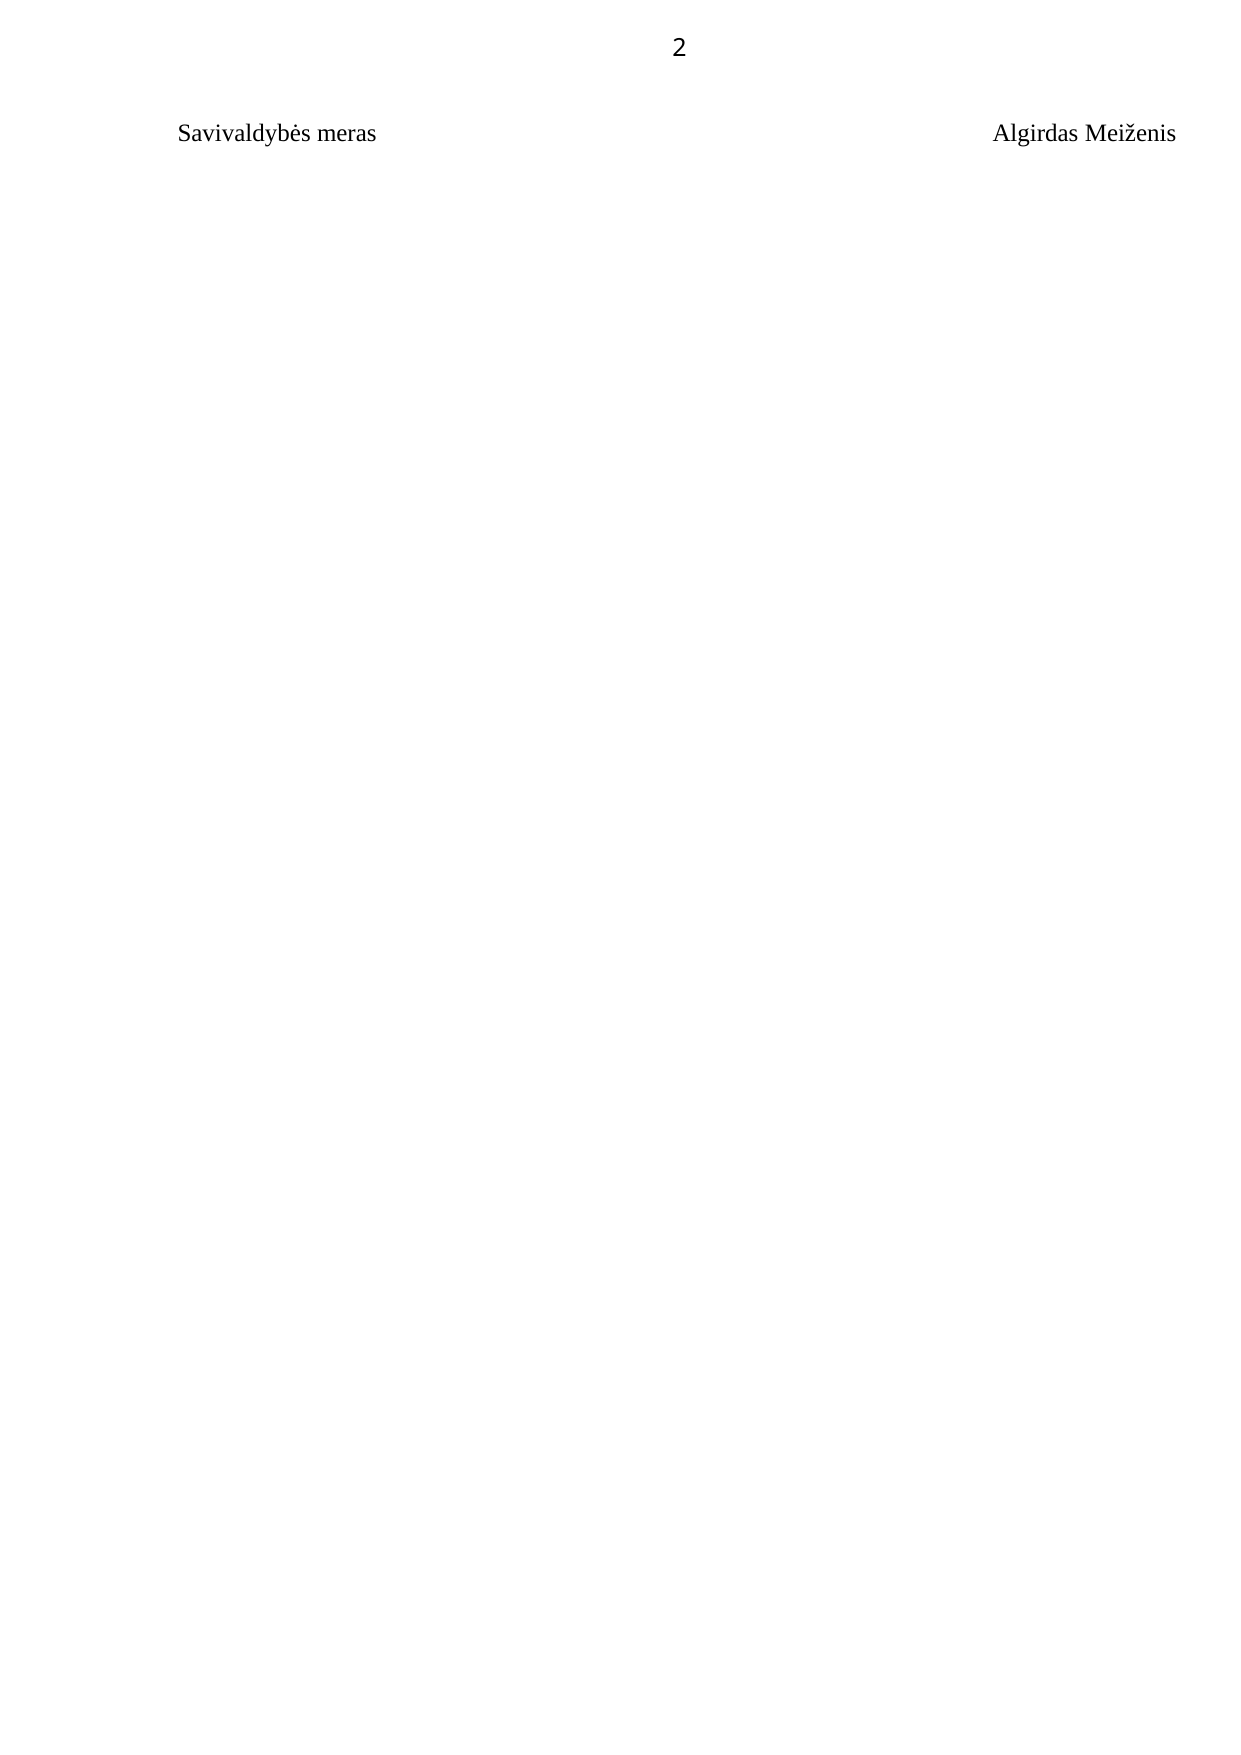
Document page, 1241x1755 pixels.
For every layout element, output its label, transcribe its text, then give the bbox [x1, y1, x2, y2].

text Savivaldybės meras Algirdas Meiženis [177, 118, 1181, 148]
